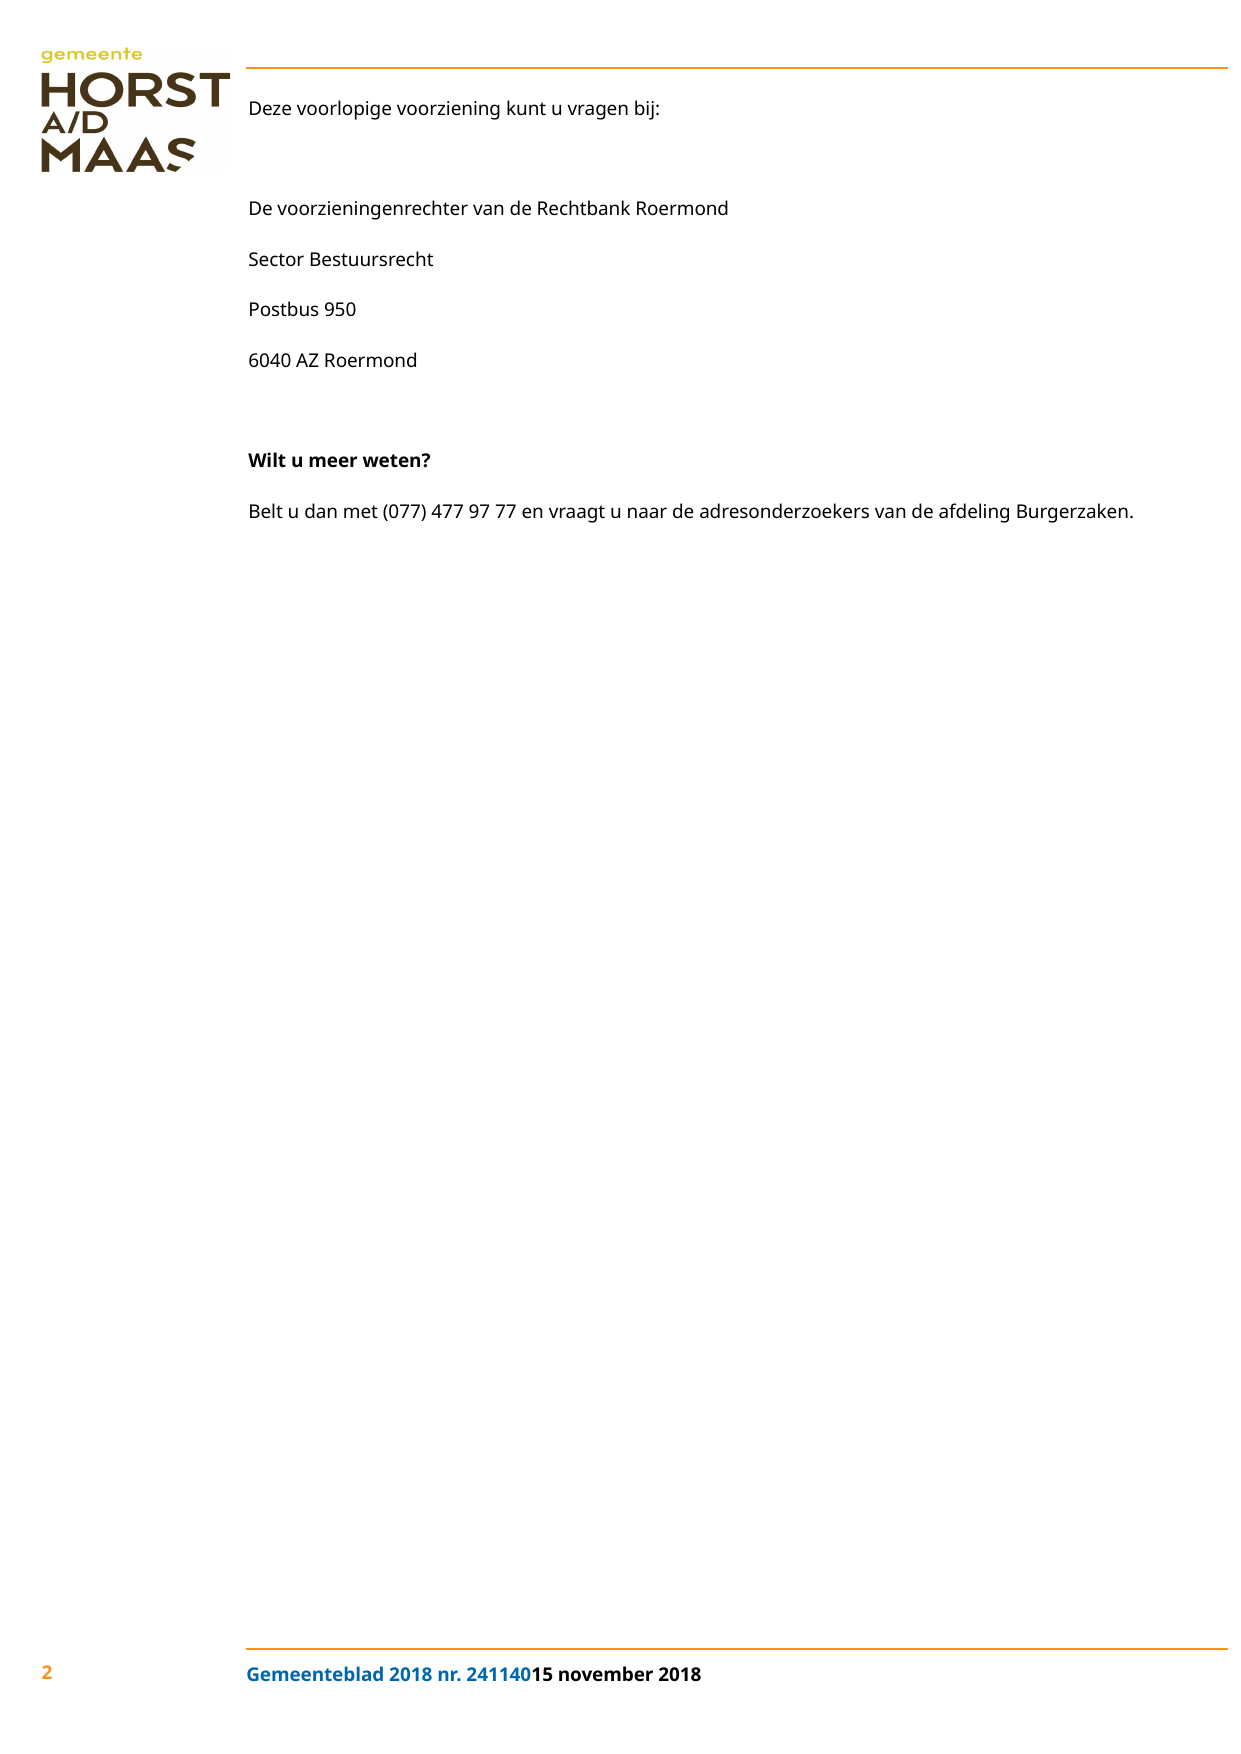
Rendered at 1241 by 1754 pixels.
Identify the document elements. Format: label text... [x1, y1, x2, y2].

text De voorzieningenrechter van de Rechtbank Roermond [248, 196, 1152, 221]
text Belt u dan met (077) 477 97 77 en vraagt u naar de adresonderzoekers van de afdeling Burgerzaken. [248, 498, 1152, 524]
text Wilt u meer weten? [248, 448, 1152, 473]
text Sector Bestuursrecht [248, 246, 1152, 272]
text 6040 AZ Roermond [248, 347, 1152, 373]
picture [41, 47, 231, 172]
text Postbus 950 [248, 296, 1152, 322]
text Deze voorlopige voorziening kunt u vragen bij: [248, 95, 1152, 121]
